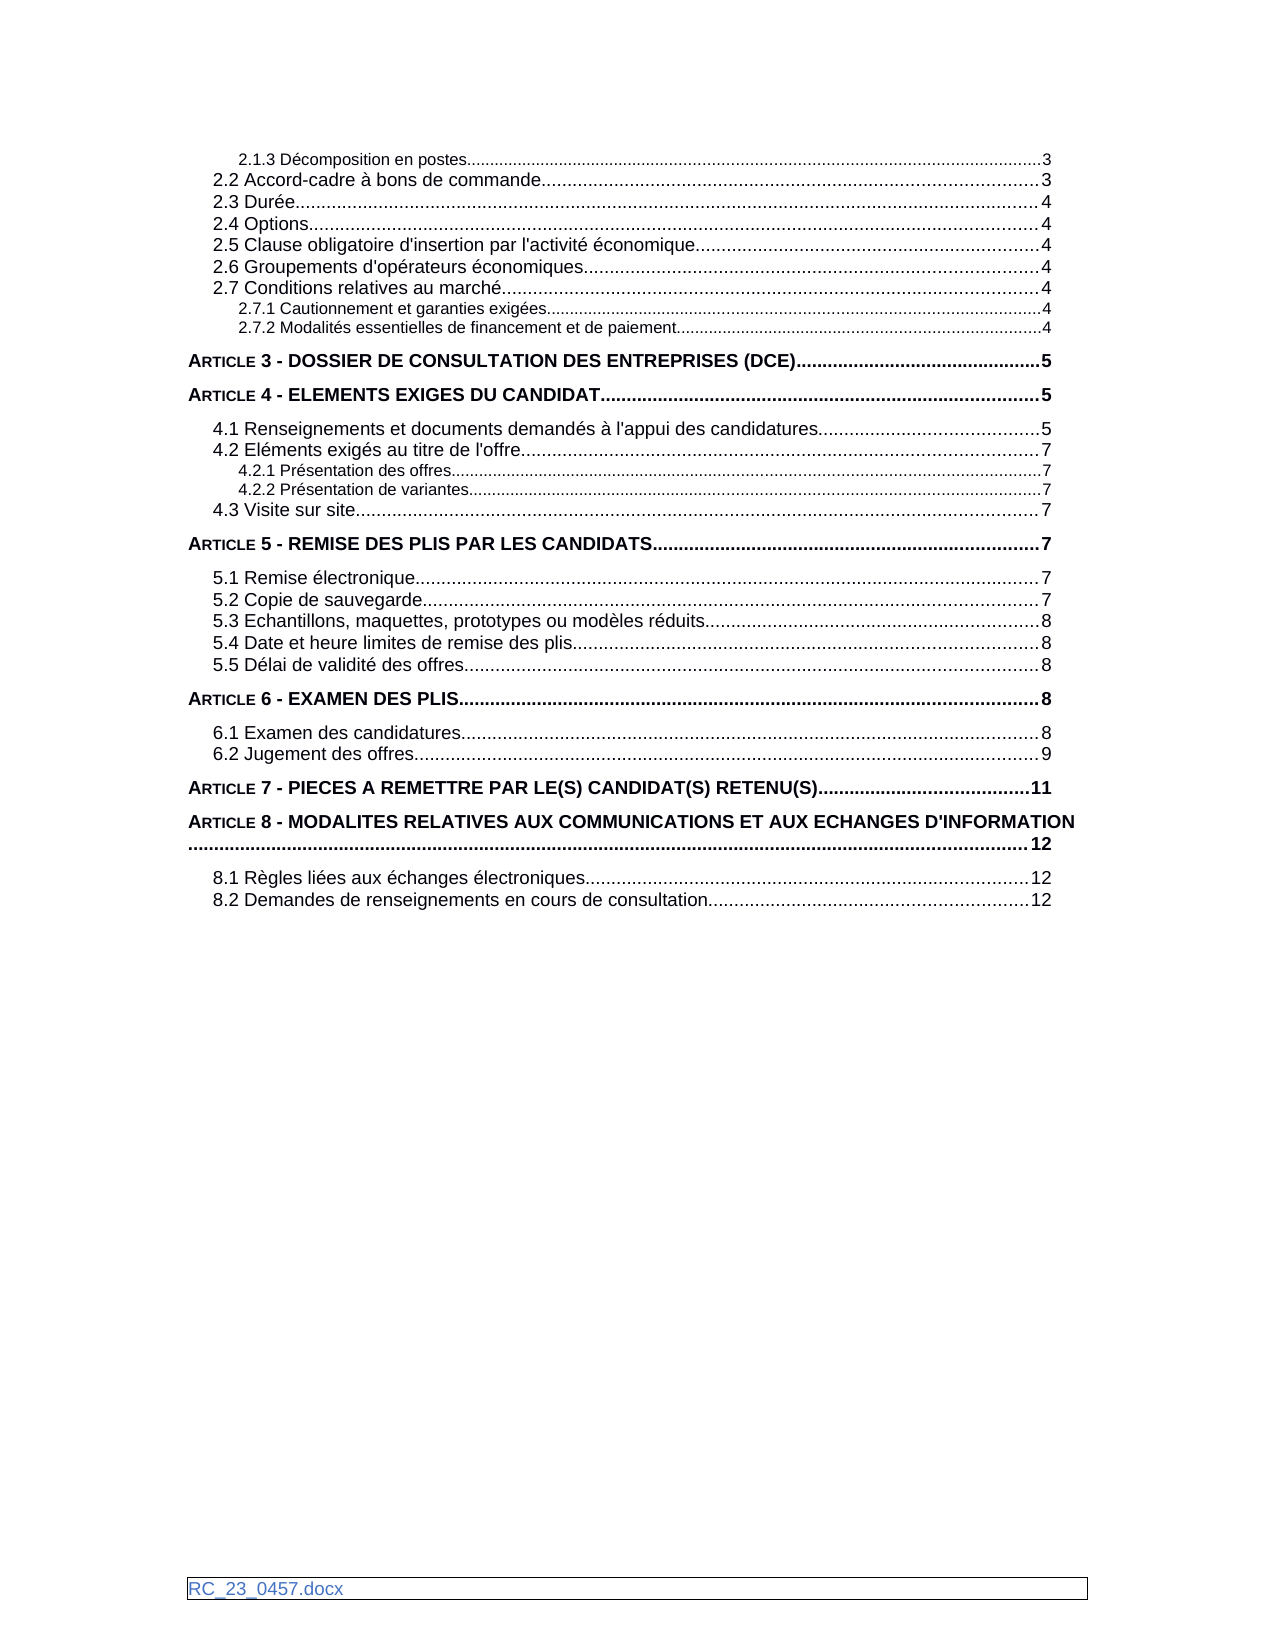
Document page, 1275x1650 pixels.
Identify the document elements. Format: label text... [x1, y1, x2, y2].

text Article 8 - MODALITES RELATIVES AUX COMMUNICATIONS ET AUX ECHANGES D'INFORMATION 12 [188, 811, 1087, 854]
text 6.2 Jugement des offres 9 [213, 743, 1087, 764]
text 8.1 Règles liées aux échanges électroniques 12 [213, 867, 1087, 888]
text 4.2.1 Présentation des offres 7 [238, 461, 1087, 480]
text 2.1.3 Décomposition en postes 3 [238, 150, 1087, 169]
text 5.3 Echantillons, maquettes, prototypes ou modèles réduits 8 [213, 610, 1087, 632]
text Article 3 - DOSSIER DE CONSULTATION DES ENTREPRISES (DCE) 5 [188, 349, 1087, 371]
text 2.2 Accord-cadre à bons de commande 3 [213, 169, 1087, 191]
text 5.4 Date et heure limites de remise des plis 8 [213, 632, 1087, 653]
text 4.3 Visite sur site 7 [213, 499, 1087, 521]
text 2.6 Groupements d'opérateurs économiques 4 [213, 255, 1087, 277]
text 6.1 Examen des candidatures 9 [213, 721, 1087, 743]
text 2.4 Options 4 [213, 212, 1087, 234]
text 8.2 Demandes de renseignements en cours de consultation 12 [213, 888, 1087, 910]
text 4.2.2 Présentation de variantes 7 [238, 480, 1087, 499]
text Article 7 - PIECES A REMETTRE PAR LE(S) CANDIDAT(S) RETENU(S) 11 [188, 777, 1087, 799]
text 4.2 Eléments exigés au titre de l'offre 7 [213, 439, 1087, 461]
text 5.2 Copie de sauvegarde 7 [213, 589, 1087, 610]
text Article 5 - REMISE DES PLIS PAR LES CANDIDATS 7 [188, 533, 1087, 554]
text 5.1 Remise électronique 7 [213, 567, 1087, 589]
text 2.7 Conditions relatives au marché 4 [213, 277, 1087, 298]
text Article 6 - EXAMEN DES PLIS 8 [188, 687, 1087, 709]
text 2.5 Clause obligatoire d'insertion par l'activité économique 4 [213, 234, 1087, 255]
text 4.1 Renseignements et documents demandés à l'appui des candidatures 5 [213, 417, 1087, 439]
text 5.5 Délai de validité des offres 8 [213, 653, 1087, 675]
text Article 4 - ELEMENTS EXIGES DU CANDIDAT 5 [188, 383, 1087, 405]
text 2.7.2 Modalités essentielles de financement et de paiement 4 [238, 318, 1087, 337]
text 2.7.1 Cautionnement et garanties exigées 4 [238, 298, 1087, 318]
text 2.3 Durée 4 [213, 191, 1087, 212]
